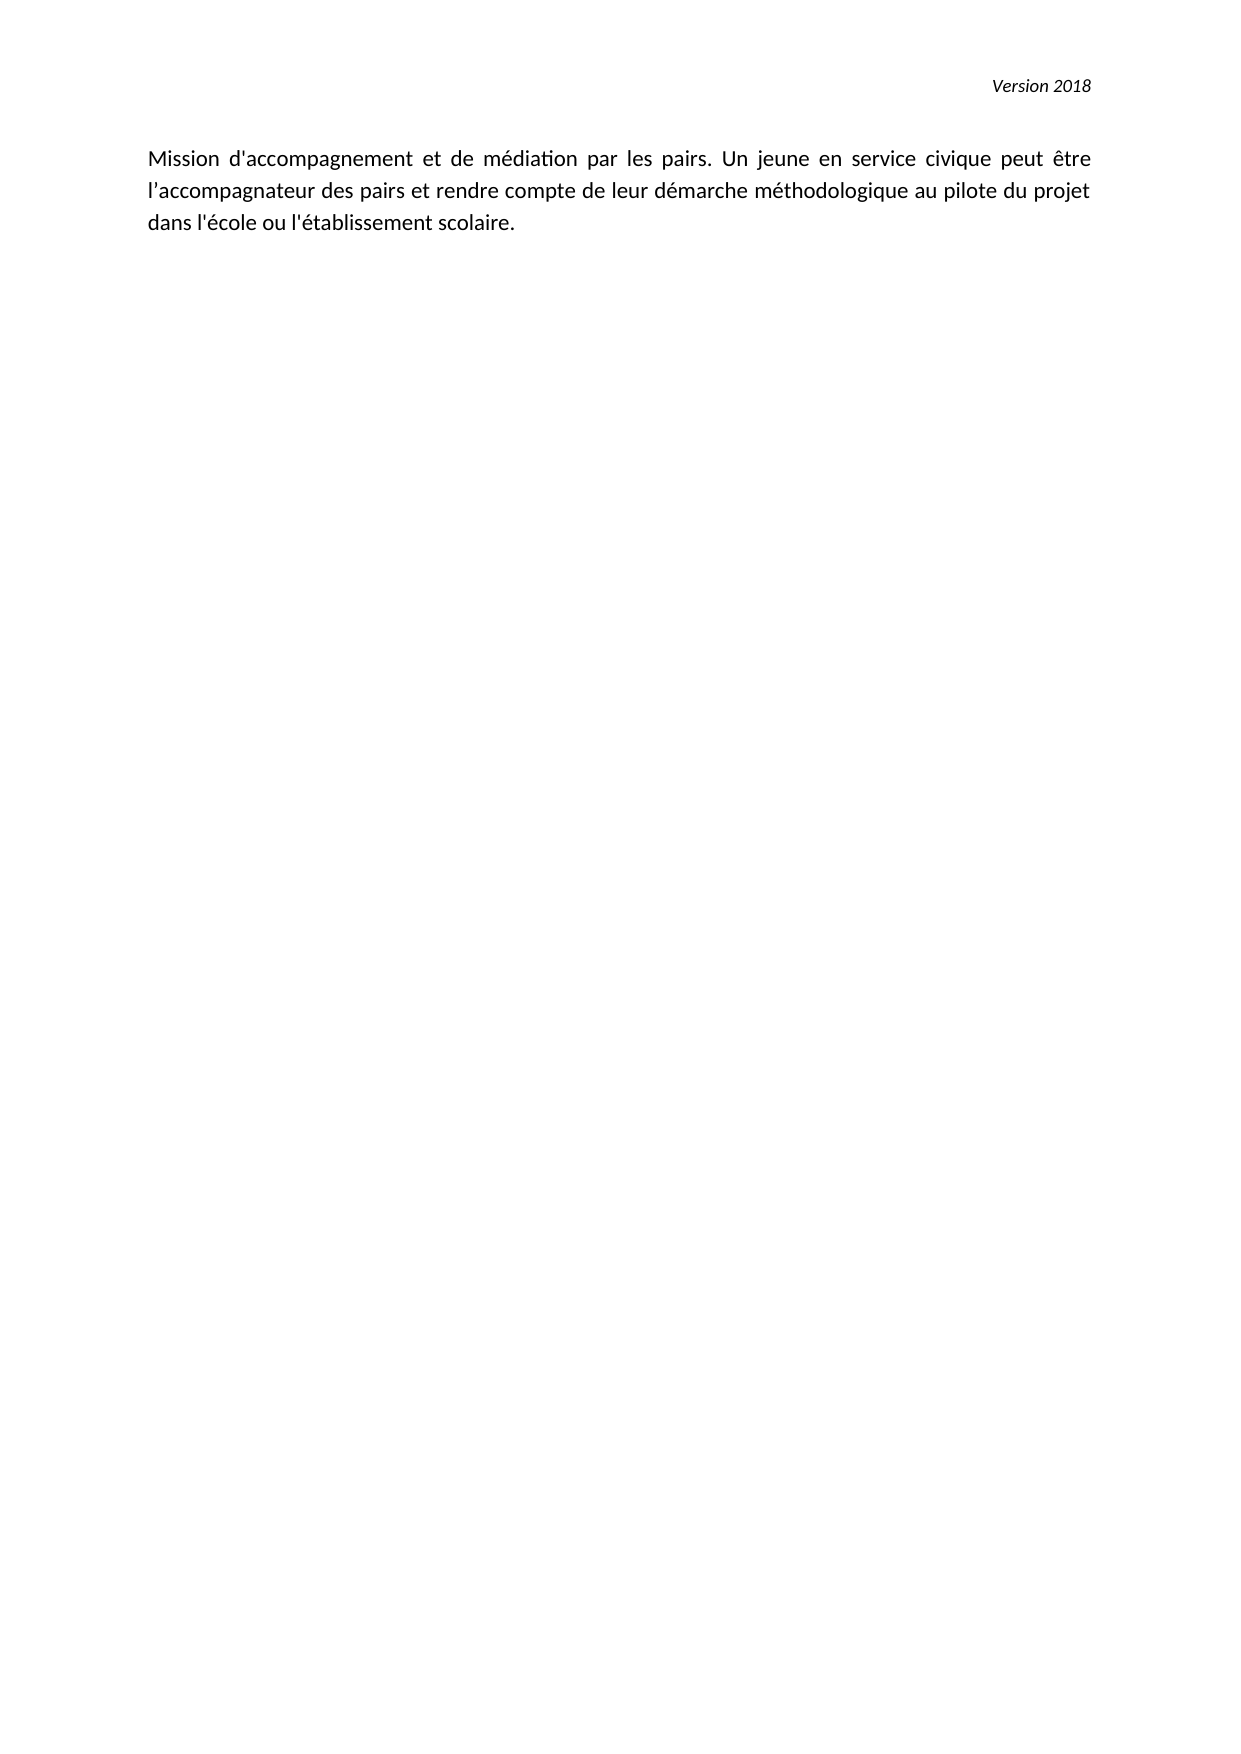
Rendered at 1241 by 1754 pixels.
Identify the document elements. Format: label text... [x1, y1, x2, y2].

text Mission d'accompagnement et de médiation par les pairs. Un jeune en service civique peut être l’accompagnateur des pairs et rendre compte de leur démarche méthodologique au pilote du projet dans l'école ou l'établissement scolaire. [148, 144, 1093, 236]
